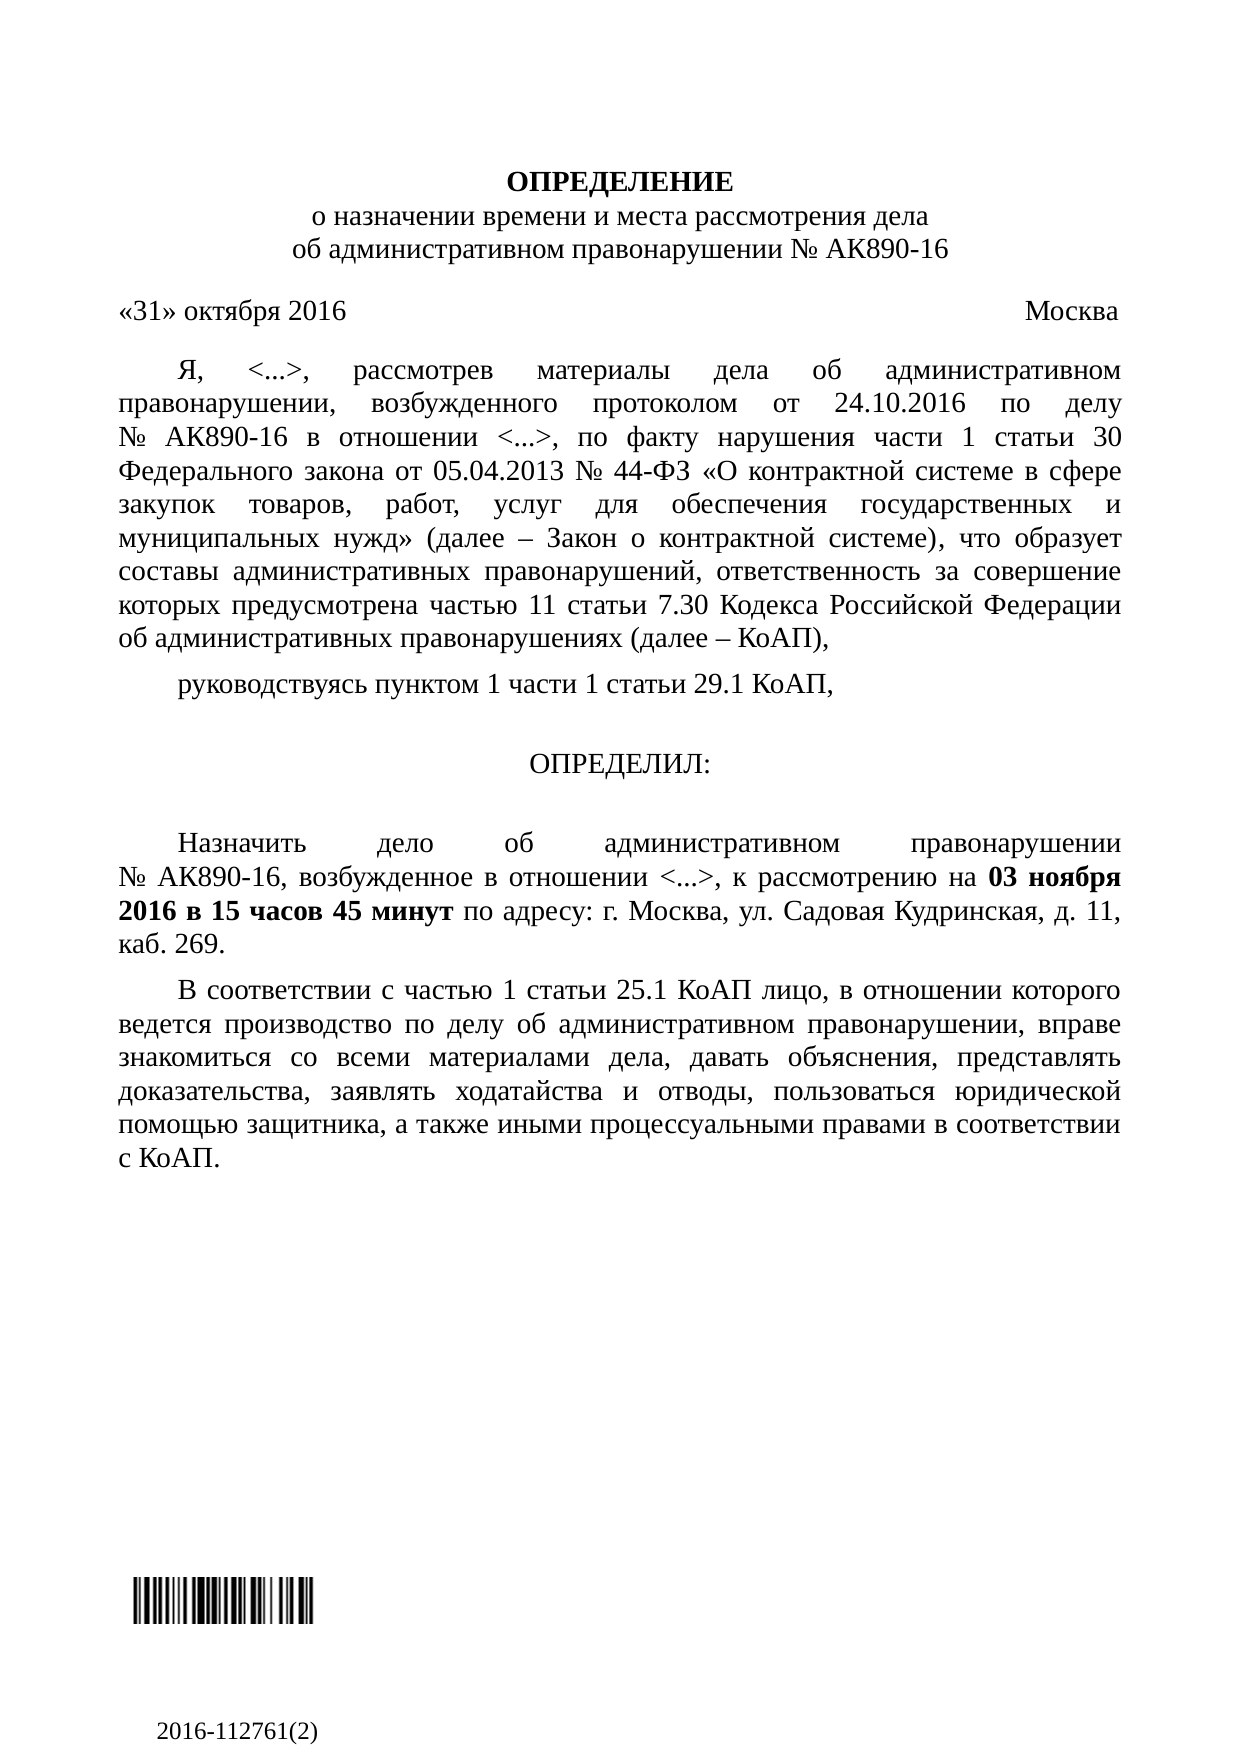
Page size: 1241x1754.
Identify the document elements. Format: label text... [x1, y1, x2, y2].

subtitle ОПРЕДЕЛЕНИЕ [118, 164, 1122, 198]
text об административном правонарушении № АК890-16 [118, 231, 1122, 265]
text Назначить дело об административном правонарушении № АК890-16, возбужденное в отношении <...>, к рассмотрению на 03 ноября 2016 в 15 часов 45 минут по адресу: г. Москва, ул. Садовая Кудринская, д. 11, каб. 269. [118, 826, 1122, 960]
picture [118, 1577, 331, 1624]
text ОПРЕДЕЛИЛ: [118, 746, 1122, 779]
text «31» октября 2016 Москва [118, 293, 1122, 327]
text руководствуясь пунктом 1 части 1 статьи 29.1 КоАП, [118, 666, 1122, 700]
text Я, <...>, рассмотрев материалы дела об административном правонарушении, возбужденного протоколом от 24.10.2016 по делу № АК890-16 в отношении <...>, по факту нарушения части 1 статьи 30 Федерального закона от 05.04.2013 № 44-ФЗ «О контрактной системе в сфере закупок товаров, работ, услуг для обеспечения государственных и муниципальных нужд» (далее – Закон о контрактной системе), что образует составы административных правонарушений, ответственность за совершение которых предусмотрена частью 11 статьи 7.30 Кодекса Российской Федерации об административных правонарушениях (далее – КоАП), [118, 352, 1122, 654]
text В соответствии с частью 1 статьи 25.1 КоАП лицо, в отношении которого ведется производство по делу об административном правонарушении, вправе знакомиться со всеми материалами дела, давать объяснения, представлять доказательства, заявлять ходатайства и отводы, пользоваться юридической помощью защитника, а также иными процессуальными правами в соответствии с КоАП. [118, 972, 1122, 1173]
text о назначении времени и места рассмотрения дела [118, 198, 1122, 231]
